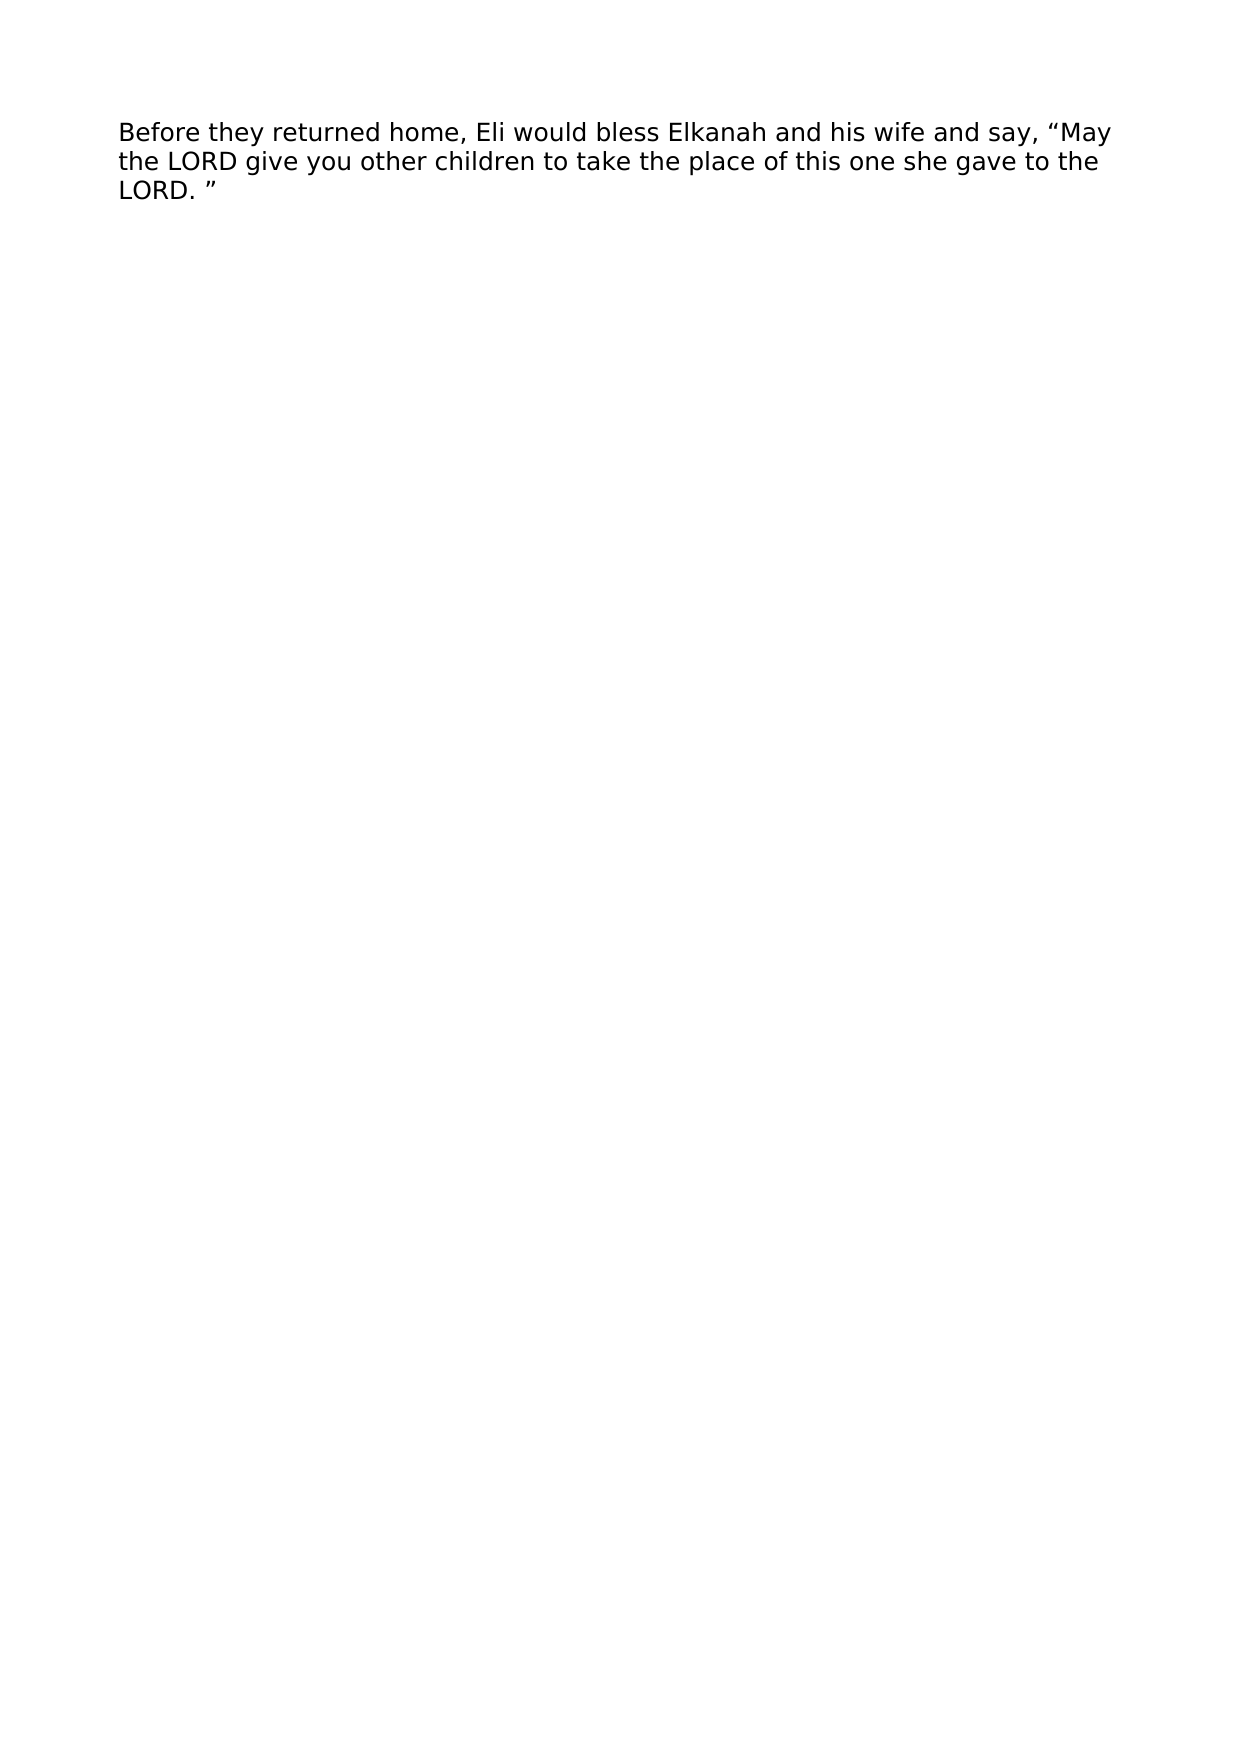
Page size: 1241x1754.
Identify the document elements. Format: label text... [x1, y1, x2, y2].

text Before they returned home, Eli would bless Elkanah and his wife and say, “May the LORD give you other children to take the place of this one she gave to the LORD. ” [118, 118, 1122, 206]
